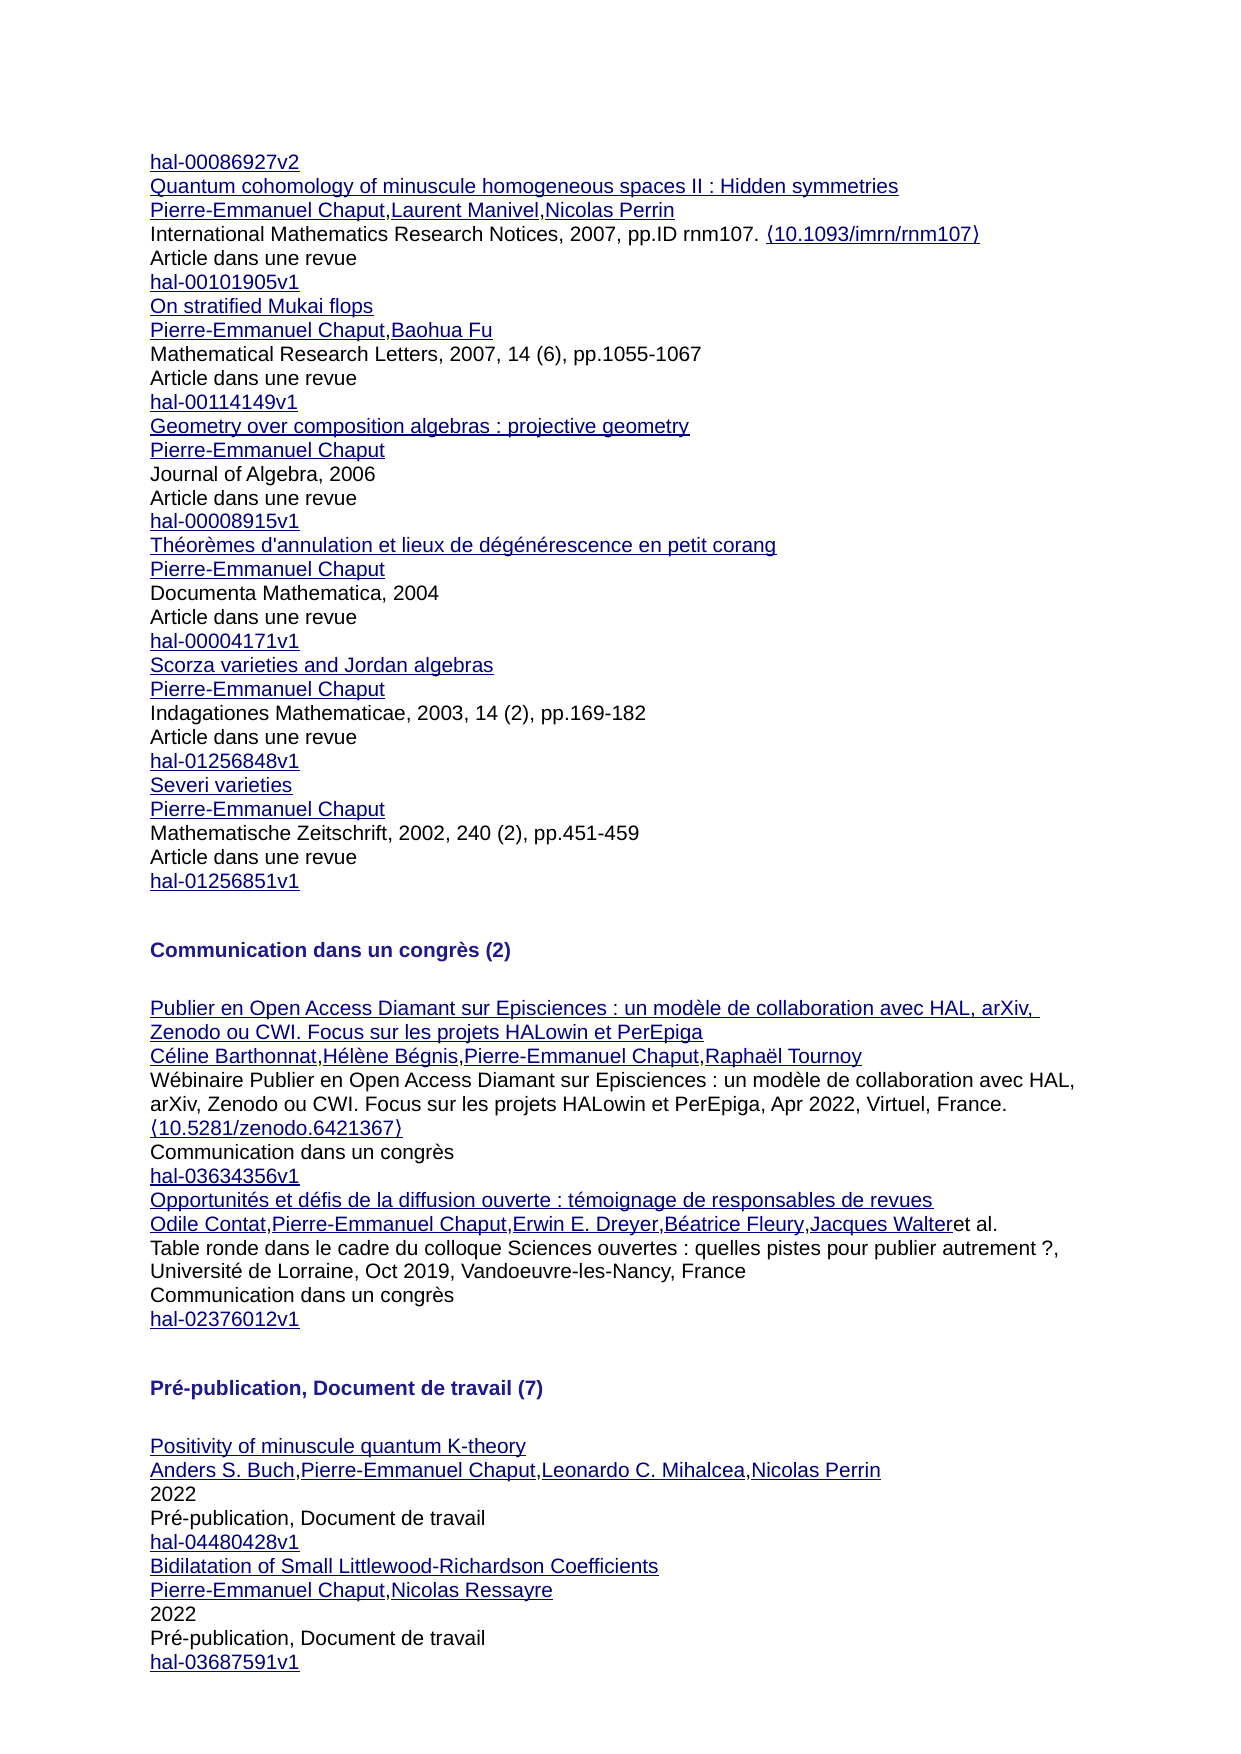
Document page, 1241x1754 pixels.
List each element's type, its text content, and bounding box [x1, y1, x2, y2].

table_cell Bidilatation of Small Littlewood-Richardson Coefficients Pierre-Emmanuel Chaput,Nicolas Ressayre 2022 Pré-publication, Document de travail hal-03687591v1 [150, 1554, 1090, 1674]
table_header Publier en Open Access Diamant sur Episciences : un modèle de collaboration avec HAL, arXiv, Zenodo ou CWI. Focus sur les projets HALowin et PerEpiga Céline Barthonnat,Hélène Bégnis,Pierre-Emmanuel Chaput,Raphaël Tournoy Wébinaire Publier en Open Access Diamant sur Episciences : un modèle de collaboration avec HAL, arXiv, Zenodo ou CWI. Focus sur les projets HALowin et PerEpiga, Apr 2022, Virtuel, France. ⟨10.5281/zenodo.6421367⟩ Communication dans un congrès hal-03634356v1 [150, 996, 1090, 1187]
subtitle Communication dans un congrès (2) [150, 937, 1090, 961]
table_header Positivity of minuscule quantum K-theory Anders S. Buch,Pierre-Emmanuel Chaput,Leonardo C. Mihalcea,Nicolas Perrin 2022 Pré-publication, Document de travail hal-04480428v1 [150, 1434, 1090, 1554]
table_cell hal-00086927v2 [150, 150, 1090, 174]
table_cell On stratified Mukai flops Pierre-Emmanuel Chaput,Baohua Fu Mathematical Research Letters, 2007, 14 (6), pp.1055-1067 Article dans une revue hal-00114149v1 [150, 294, 1090, 413]
table_cell Théorèmes d'annulation et lieux de dégénérescence en petit corang Pierre-Emmanuel Chaput Documenta Mathematica, 2004 Article dans une revue hal-00004171v1 [150, 533, 1090, 653]
subtitle Pré-publication, Document de travail (7) [150, 1376, 1090, 1400]
table_cell Scorza varieties and Jordan algebras Pierre-Emmanuel Chaput Indagationes Mathematicae, 2003, 14 (2), pp.169-182 Article dans une revue hal-01256848v1 [150, 653, 1090, 773]
table_cell Quantum cohomology of minuscule homogeneous spaces II : Hidden symmetries Pierre-Emmanuel Chaput,Laurent Manivel,Nicolas Perrin International Mathematics Research Notices, 2007, pp.ID rnm107. ⟨10.1093/imrn/rnm107⟩ Article dans une revue hal-00101905v1 [150, 174, 1090, 294]
table_cell Severi varieties Pierre-Emmanuel Chaput Mathematische Zeitschrift, 2002, 240 (2), pp.451-459 Article dans une revue hal-01256851v1 [150, 773, 1090, 893]
table_cell Geometry over composition algebras : projective geometry Pierre-Emmanuel Chaput Journal of Algebra, 2006 Article dans une revue hal-00008915v1 [150, 414, 1090, 533]
table_cell Opportunités et défis de la diffusion ouverte : témoignage de responsables de revues Odile Contat,Pierre-Emmanuel Chaput,Erwin E. Dreyer,Béatrice Fleury,Jacques Walteret al. Table ronde dans le cadre du colloque Sciences ouvertes : quelles pistes pour publier autrement ?, Université de Lorraine, Oct 2019, Vandoeuvre-les-Nancy, France Communication dans un congrès hal-02376012v1 [150, 1188, 1090, 1331]
